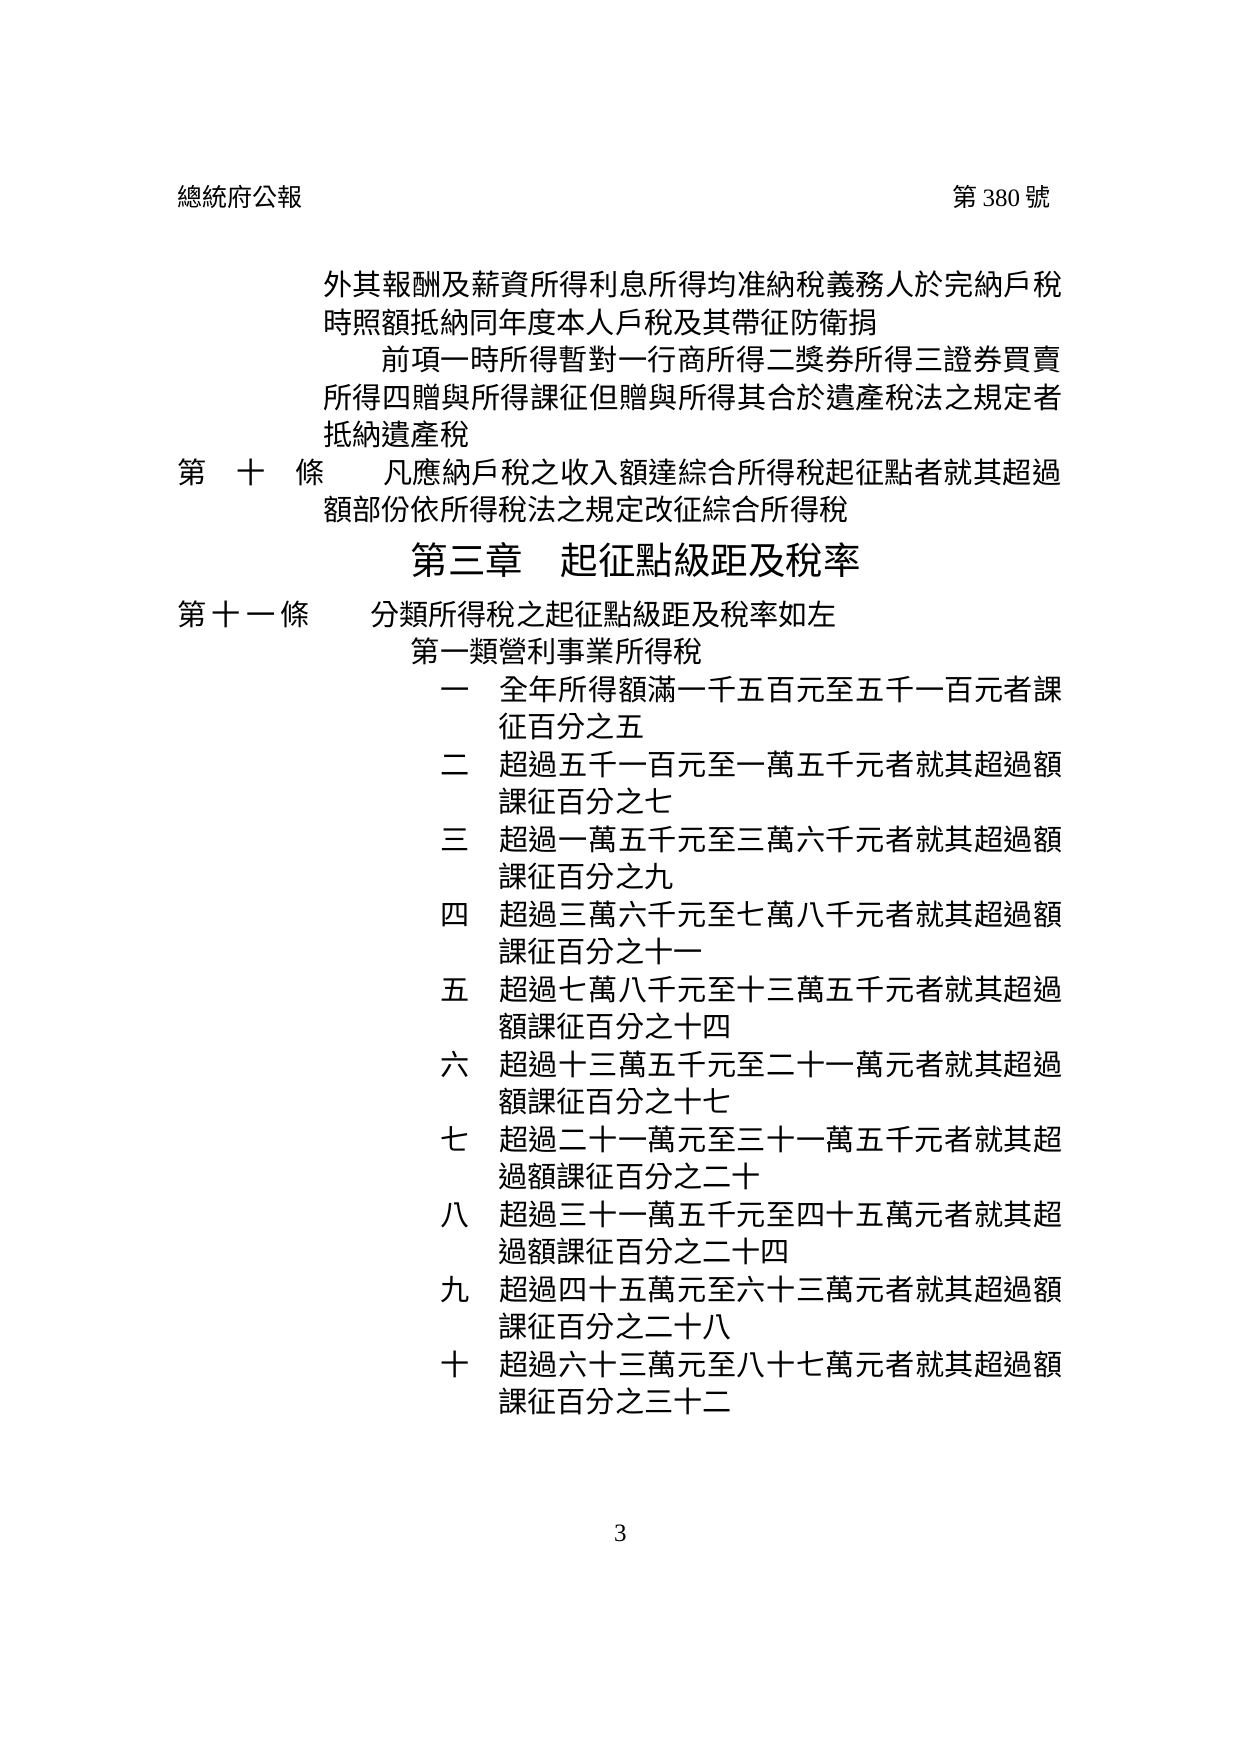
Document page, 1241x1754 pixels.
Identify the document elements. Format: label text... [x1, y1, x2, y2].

text 外其報酬及薪資所得利息所得均准納稅義務人於完納戶稅時照額抵納同年度本人戶稅及其帶征防衛捐 [177, 266, 1063, 341]
text 五 超過七萬八千元至十三萬五千元者就其超過額課征百分之十四 [440, 970, 1063, 1045]
text 八 超過三十一萬五千元至四十五萬元者就其超過額課征百分之二十四 [440, 1195, 1063, 1270]
text 第一類營利事業所得稅 [381, 632, 1063, 670]
text 十 超過六十三萬元至八十七萬元者就其超過額課征百分之三十二 [440, 1345, 1063, 1420]
text 六 超過十三萬五千元至二十一萬元者就其超過額課征百分之十七 [440, 1045, 1063, 1120]
text 前項一時所得暫對一行商所得二獎券所得三證券買賣所得四贈與所得課征但贈與所得其合於遺產稅法之規定者抵納遺產稅 [323, 341, 1063, 453]
text 第三章 起征點級距及稅率 [411, 541, 1063, 582]
text 三 超過一萬五千元至三萬六千元者就其超過額課征百分之九 [440, 820, 1063, 895]
text 第十一條 分類所得稅之起征點級距及稅率如左 [177, 595, 1063, 632]
text 二 超過五千一百元至一萬五千元者就其超過額課征百分之七 [440, 745, 1063, 820]
text 第 十 條 凡應納戶稅之收入額達綜合所得稅起征點者就其超過額部份依所得稅法之規定改征綜合所得稅 [177, 453, 1063, 528]
text 七 超過二十一萬元至三十一萬五千元者就其超過額課征百分之二十 [440, 1120, 1063, 1195]
text 四 超過三萬六千元至七萬八千元者就其超過額課征百分之十一 [440, 895, 1063, 970]
text 一 全年所得額滿一千五百元至五千一百元者課征百分之五 [440, 670, 1063, 745]
text 九 超過四十五萬元至六十三萬元者就其超過額課征百分之二十八 [440, 1270, 1063, 1345]
